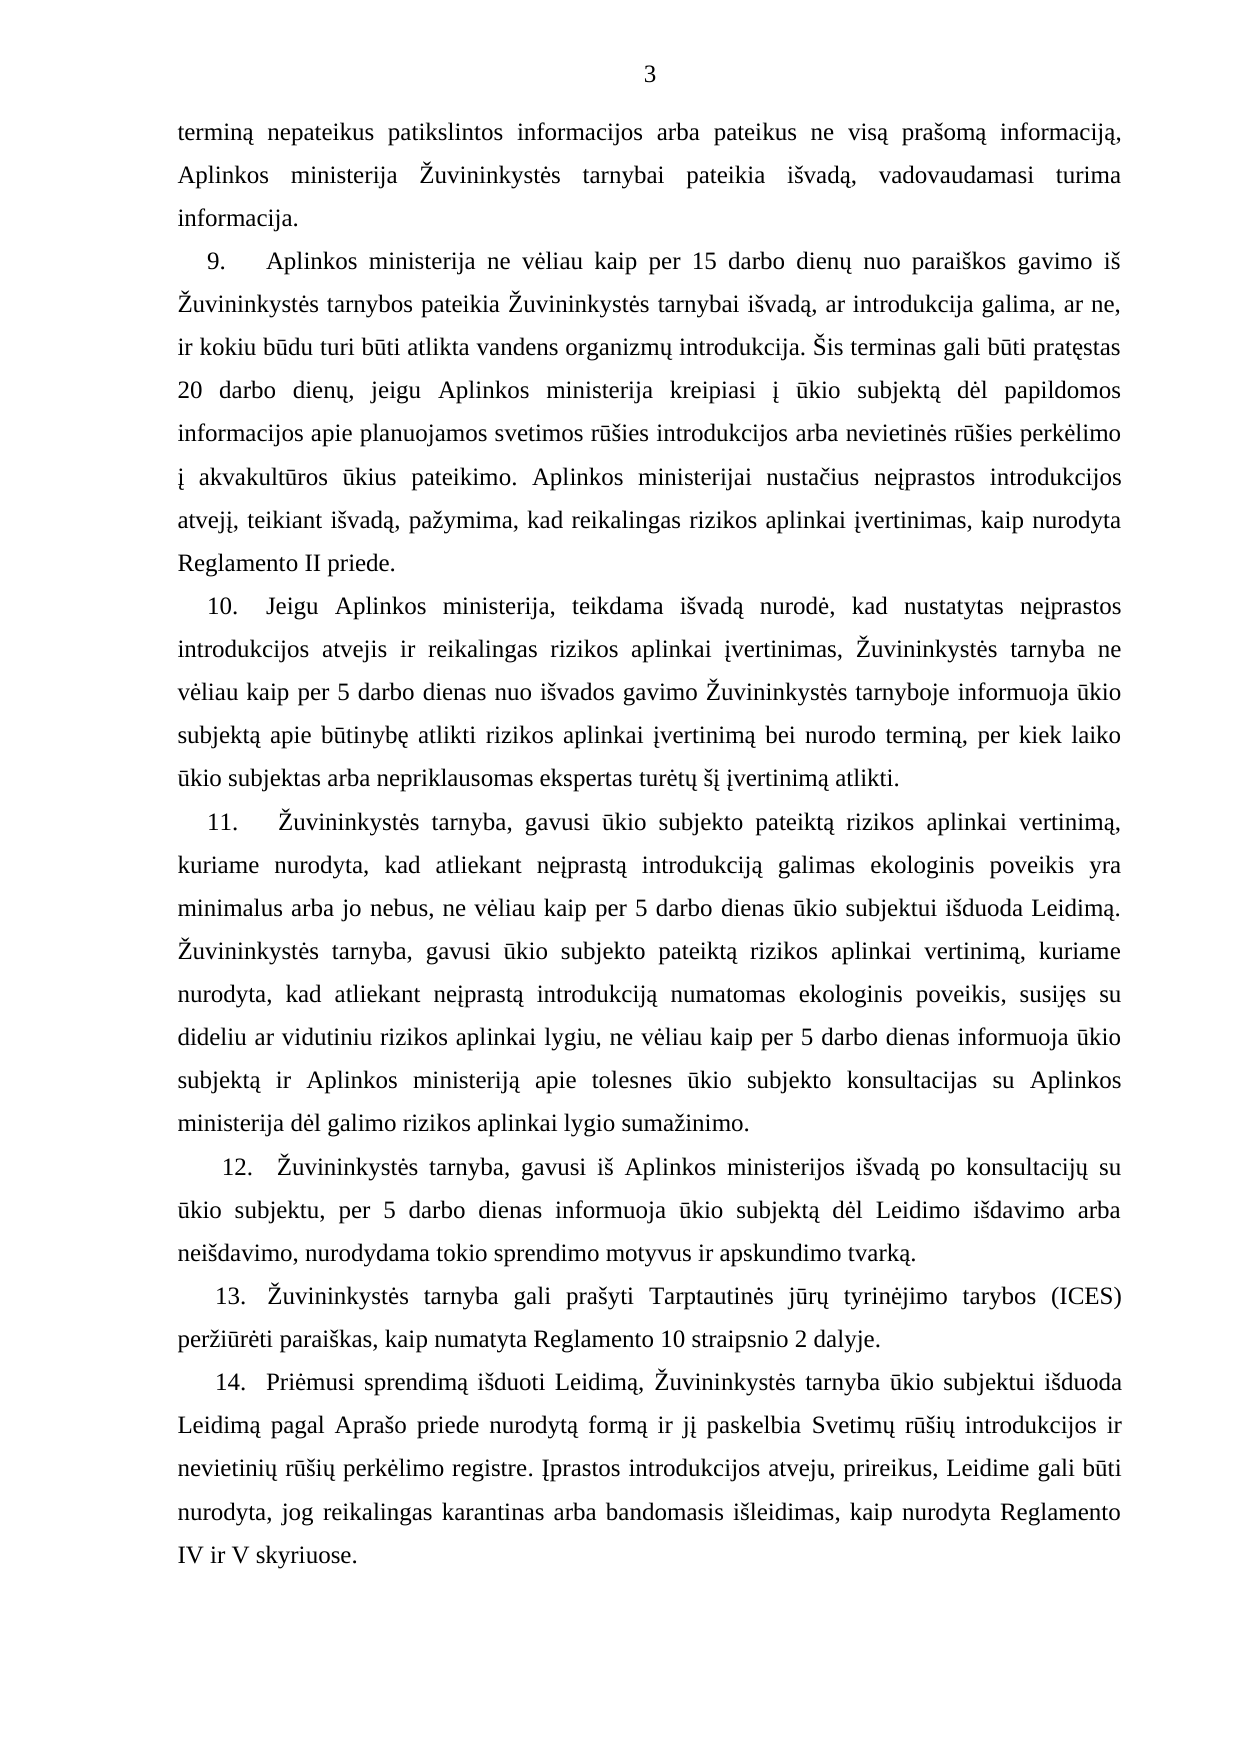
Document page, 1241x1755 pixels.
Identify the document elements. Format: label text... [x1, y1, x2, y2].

text 10. Jeigu Aplinkos ministerija, teikdama išvadą nurodė, kad nustatytas neįprastos introdukcijos atvejis ir reikalingas rizikos aplinkai įvertinimas, Žuvininkystės tarnyba ne vėliau kaip per 5 darbo dienas nuo išvados gavimo Žuvininkystės tarnyboje informuoja ūkio subjektą apie būtinybę atlikti rizikos aplinkai įvertinimą bei nurodo terminą, per kiek laiko ūkio subjektas arba nepriklausomas ekspertas turėtų šį įvertinimą atlikti. [177, 591, 1122, 792]
text terminą nepateikus patikslintos informacijos arba pateikus ne visą prašomą informaciją, Aplinkos ministerija Žuvininkystės tarnybai pateikia išvadą, vadovaudamasi turima informacija. [177, 117, 1122, 232]
text 9. Aplinkos ministerija ne vėliau kaip per 15 darbo dienų nuo paraiškos gavimo iš Žuvininkystės tarnybos pateikia Žuvininkystės tarnybai išvadą, ar introdukcija galima, ar ne, ir kokiu būdu turi būti atlikta vandens organizmų introdukcija. Šis terminas gali būti pratęstas 20 darbo dienų, jeigu Aplinkos ministerija kreipiasi į ūkio subjektą dėl papildomos informacijos apie planuojamos svetimos rūšies introdukcijos arba nevietinės rūšies perkėlimo į akvakultūros ūkius pateikimo. Aplinkos ministerijai nustačius neįprastos introdukcijos atvejį, teikiant išvadą, pažymima, kad reikalingas rizikos aplinkai įvertinimas, kaip nurodyta Reglamento II priede. [177, 246, 1122, 577]
text 12. Žuvininkystės tarnyba, gavusi iš Aplinkos ministerijos išvadą po konsultacijų su ūkio subjektu, per 5 darbo dienas informuoja ūkio subjektą dėl Leidimo išdavimo arba neišdavimo, nurodydama tokio sprendimo motyvus ir apskundimo tvarką. [177, 1152, 1122, 1267]
text 13. Žuvininkystės tarnyba gali prašyti Tarptautinės jūrų tyrinėjimo tarybos (ICES) peržiūrėti paraiškas, kaip numatyta Reglamento 10 straipsnio 2 dalyje. [177, 1281, 1122, 1353]
text 14. Priėmusi sprendimą išduoti Leidimą, Žuvininkystės tarnyba ūkio subjektui išduoda Leidimą pagal Aprašo priede nurodytą formą ir jį paskelbia Svetimų rūšių introdukcijos ir nevietinių rūšių perkėlimo registre. Įprastos introdukcijos atveju, prireikus, Leidime gali būti nurodyta, jog reikalingas karantinas arba bandomasis išleidimas, kaip nurodyta Reglamento IV ir V skyriuose. [177, 1367, 1122, 1568]
text 11. Žuvininkystės tarnyba, gavusi ūkio subjekto pateiktą rizikos aplinkai vertinimą, kuriame nurodyta, kad atliekant neįprastą introdukciją galimas ekologinis poveikis yra minimalus arba jo nebus, ne vėliau kaip per 5 darbo dienas ūkio subjektui išduoda Leidimą. Žuvininkystės tarnyba, gavusi ūkio subjekto pateiktą rizikos aplinkai vertinimą, kuriame nurodyta, kad atliekant neįprastą introdukciją numatomas ekologinis poveikis, susijęs su dideliu ar vidutiniu rizikos aplinkai lygiu, ne vėliau kaip per 5 darbo dienas informuoja ūkio subjektą ir Aplinkos ministeriją apie tolesnes ūkio subjekto konsultacijas su Aplinkos ministerija dėl galimo rizikos aplinkai lygio sumažinimo. [177, 807, 1122, 1137]
